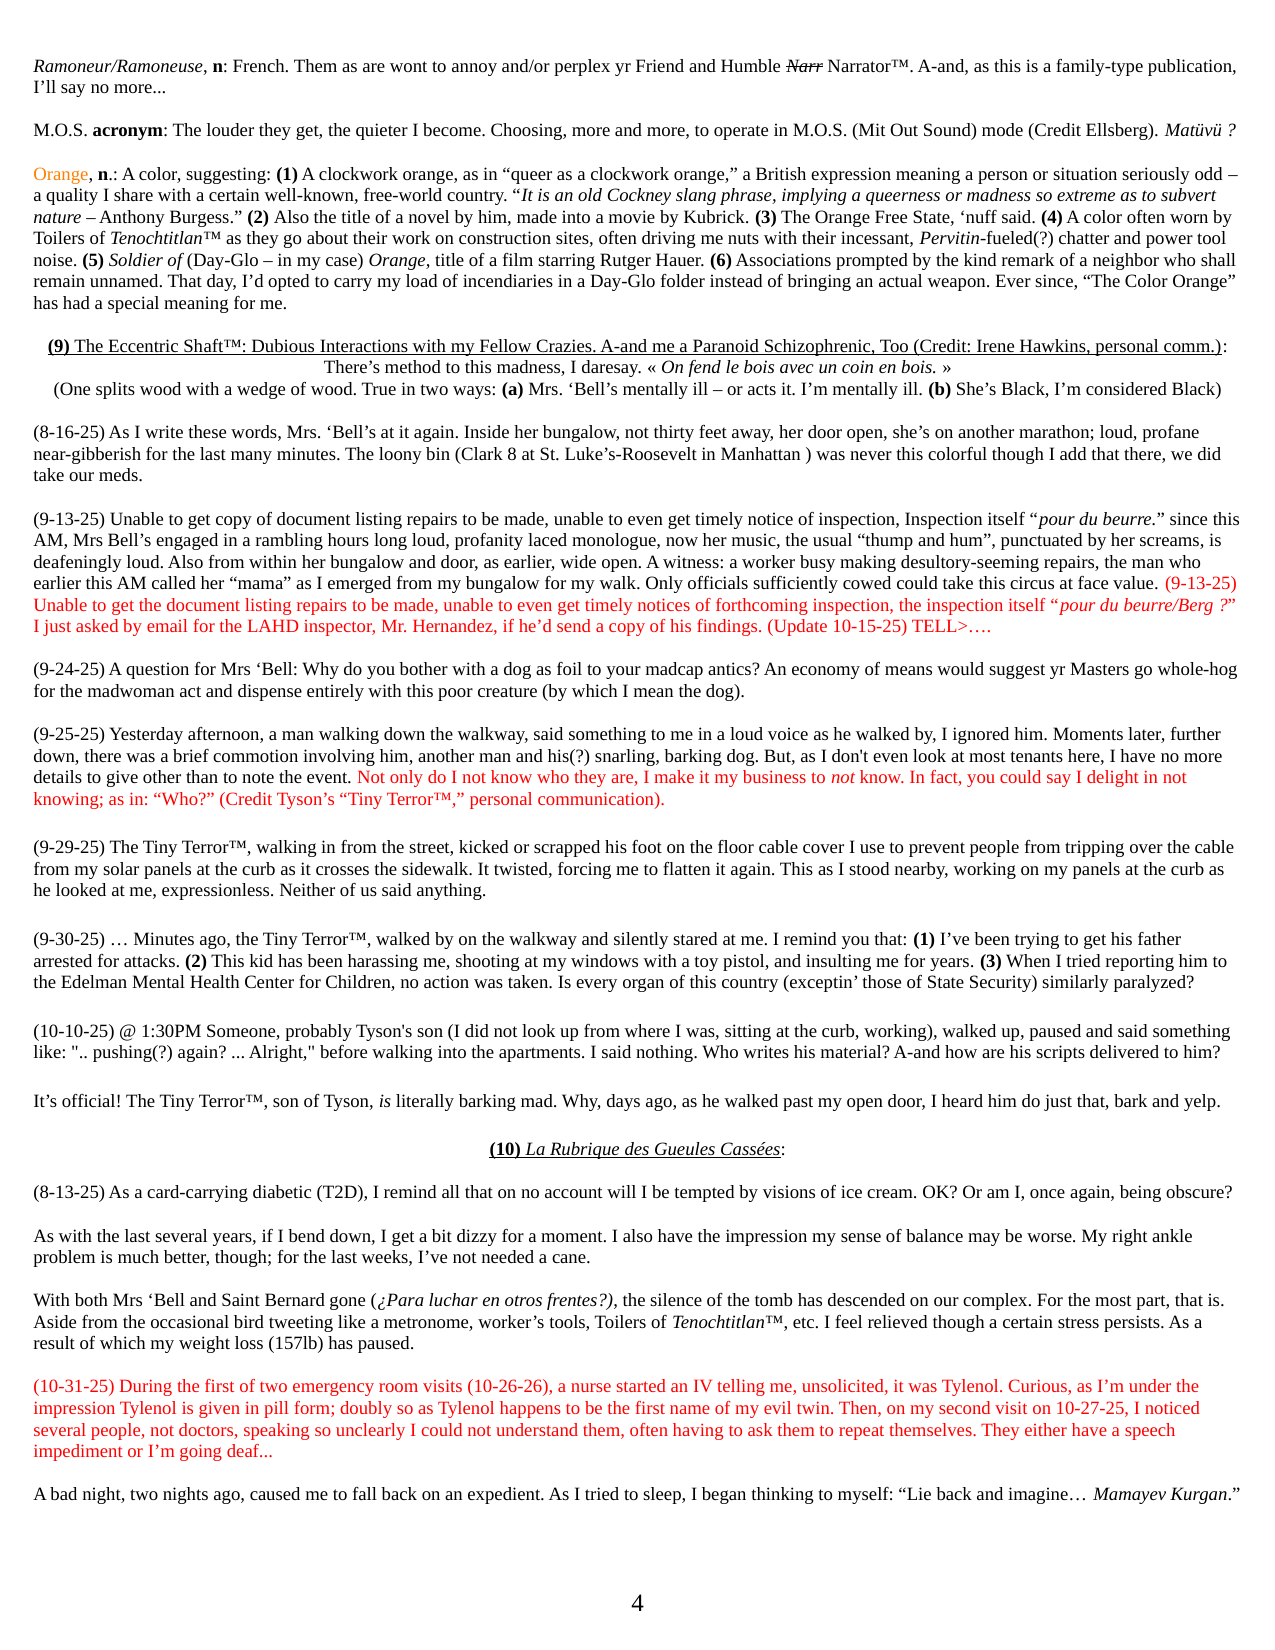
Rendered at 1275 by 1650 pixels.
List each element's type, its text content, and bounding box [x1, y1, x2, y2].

text A bad night, two nights ago, caused me to fall back on an expedient. As I tried to sleep, I began thinking to myself: “Lie back and imagine… Mamayev Kurgan.” [33, 1483, 1242, 1505]
text (9-30-25) … Minutes ago, the Tiny Terror™, walked by on the walkway and silently stared at me. I remind you that: (1) I’ve been trying to get his father arrested for attacks. (2) This kid has been harassing me, shooting at my windows with a toy pistol, and insulting me for years. (3) When I tried reporting him to the Edelman Mental Health Center for Children, no action was taken. Is every organ of this country (exceptin’ those of State Security) similarly paralyzed? [33, 928, 1242, 993]
text M.O.S. acronym: The louder they get, the quieter I become. Choosing, more and more, to operate in M.O.S. (Mit Out Sound) mode (Credit Ellsberg). Matüvü ? [33, 119, 1242, 141]
text With both Mrs ‘Bell and Saint Bernard gone (¿Para luchar en otros frentes?), the silence of the tomb has descended on our complex. For the most part, that is. Aside from the occasional bird tweeting like a metronome, worker’s tools, Toilers of Tenochtitlan™, etc. I feel relieved though a certain stress persists. As a result of which my weight loss (157lb) has paused. [33, 1289, 1242, 1354]
text (9-29-25) The Tiny Terror™, walking in from the street, kicked or scrapped his foot on the floor cable cover I use to prevent people from tripping over the cable from my solar panels at the curb as it crosses the sidewalk. It twisted, forcing me to flatten it again. This as I stood nearby, working on my panels at the curb as he looked at me, expressionless. Neither of us said anything. [33, 836, 1242, 901]
text (10-10-25) @ 1:30PM Someone, probably Tyson's son (I did not look up from where I was, sitting at the curb, working), walked up, paused and said something like: ".. pushing(?) again? ... Alright," before walking into the apartments. I said nothing. Who writes his material? A-and how are his scripts delivered to him? [33, 1019, 1242, 1063]
text As with the last several years, if I bend down, I get a bit dizzy for a moment. I also have the impression my sense of balance may be worse. My right ankle problem is much better, though; for the last weeks, I’ve not needed a cane. [33, 1224, 1242, 1268]
text (10-31-25) During the first of two emergency room visits (10-26-26), a nurse started an IV telling me, unsolicited, it was Tylenol. Curious, as I’m under the impression Tylenol is given in pill form; doubly so as Tylenol happens to be the first name of my evil twin. Then, on my second visit on 10-27-25, I noticed several people, not doctors, speaking so unclearly I could not understand them, often having to ask them to repeat themselves. They either have a speech impediment or I’m going deaf... [33, 1375, 1242, 1462]
text (9-13-25) Unable to get copy of document listing repairs to be made, unable to even get timely notice of inspection, Inspection itself “pour du beurre.” since this AM, Mrs Bell’s engaged in a rambling hours long loud, profanity laced monologue, now her music, the usual “thump and hum”, punctuated by her screams, is deafeningly loud. Also from within her bungalow and door, as earlier, wide open. A witness: a worker busy making desultory-seeming repairs, the man who earlier this AM called her “mama” as I emerged from my bungalow for my walk. Only officials sufficiently cowed could take this circus at face value. (9-13-25) Unable to get the document listing repairs to be made, unable to even get timely notices of forthcoming inspection, the inspection itself “pour du beurre/Berg ?” I just asked by email for the LAHD inspector, Mr. Hernandez, if he’d send a copy of his findings. (Update 10-15-25) TELL>…. [33, 507, 1242, 637]
text (One splits wood with a wedge of wood. True in two ways: (a) Mrs. ‘Bell’s mentally ill – or acts it. I’m mentally ill. (b) She’s Black, I’m considered Black) [33, 378, 1242, 399]
text (10) La Rubrique des Gueules Cassées: [33, 1138, 1242, 1160]
text It’s official! The Tiny Terror™, son of Tyson, is literally barking mad. Why, days ago, as he walked past my open door, I heard him do just that, bark and yelp. [33, 1090, 1242, 1111]
text (9) The Eccentric Shaft™: Dubious Interactions with my Fellow Crazies. A-and me a Paranoid Schizophrenic, Too (Credit: Irene Hawkins, personal comm.): There’s method to this madness, I daresay. « On fend le bois avec un coin en bois. » [33, 335, 1242, 378]
text (9-25-25) Yesterday afternoon, a man walking down the walkway, said something to me in a loud voice as he walked by, I ignored him. Moments later, further down, there was a brief commotion involving him, another man and his(?) snarling, barking dog. But, as I don't even look at most tenants here, I have no more details to give other than to note the event. Not only do I not know who they are, I make it my business to not know. In fact, you could say I delight in not knowing; as in: “Who?” (Credit Tyson’s “Tiny Terror™,” personal communication). [33, 723, 1242, 809]
text Orange, n.: A color, suggesting: (1) A clockwork orange, as in “queer as a clockwork orange,” a British expression meaning a person or situation seriously odd – a quality I share with a certain well-known, free-world country. “It is an old Cockney slang phrase, implying a queerness or madness so extreme as to subvert nature – Anthony Burgess.” (2) Also the title of a novel by him, made into a movie by Kubrick. (3) The Orange Free State, ‘nuff said. (4) A color often worn by Toilers of Tenochtitlan™ as they go about their work on construction sites, often driving me nuts with their incessant, Pervitin-fueled(?) chatter and power tool noise. (5) Soldier of (Day-Glo – in my case) Orange, title of a film starring Rutger Hauer. (6) Associations prompted by the kind remark of a neighbor who shall remain unnamed. That day, I’d opted to carry my load of incendiaries in a Day-Glo folder instead of bringing an actual weapon. Ever since, “The Color Orange” has had a special meaning for me. [33, 162, 1242, 313]
text (9-24-25) A question for Mrs ‘Bell: Why do you bother with a dog as foil to your madcap antics? An economy of means would suggest yr Masters go whole-hog for the madwoman act and dispense entirely with this poor creature (by which I mean the dog). [33, 658, 1242, 701]
text Ramoneur/Ramoneuse, n: French. Them as are wont to annoy and/or perplex yr Friend and Humble Narr Narrator™. A-and, as this is a family-type publication, I’ll say no more... [33, 54, 1242, 98]
text (8-13-25) As a card-carrying diabetic (T2D), I remind all that on no account will I be tempted by visions of ice cream. OK? Or am I, once again, being obscure? [33, 1181, 1242, 1203]
text (8-16-25) As I write these words, Mrs. ‘Bell’s at it again. Inside her bungalow, not thirty feet away, her door open, she’s on another marathon; loud, profane near-gibberish for the last many minutes. The loony bin (Clark 8 at St. Luke’s-Roosevelt in Manhattan ) was never this colorful though I add that there, we did take our meds. [33, 421, 1242, 486]
